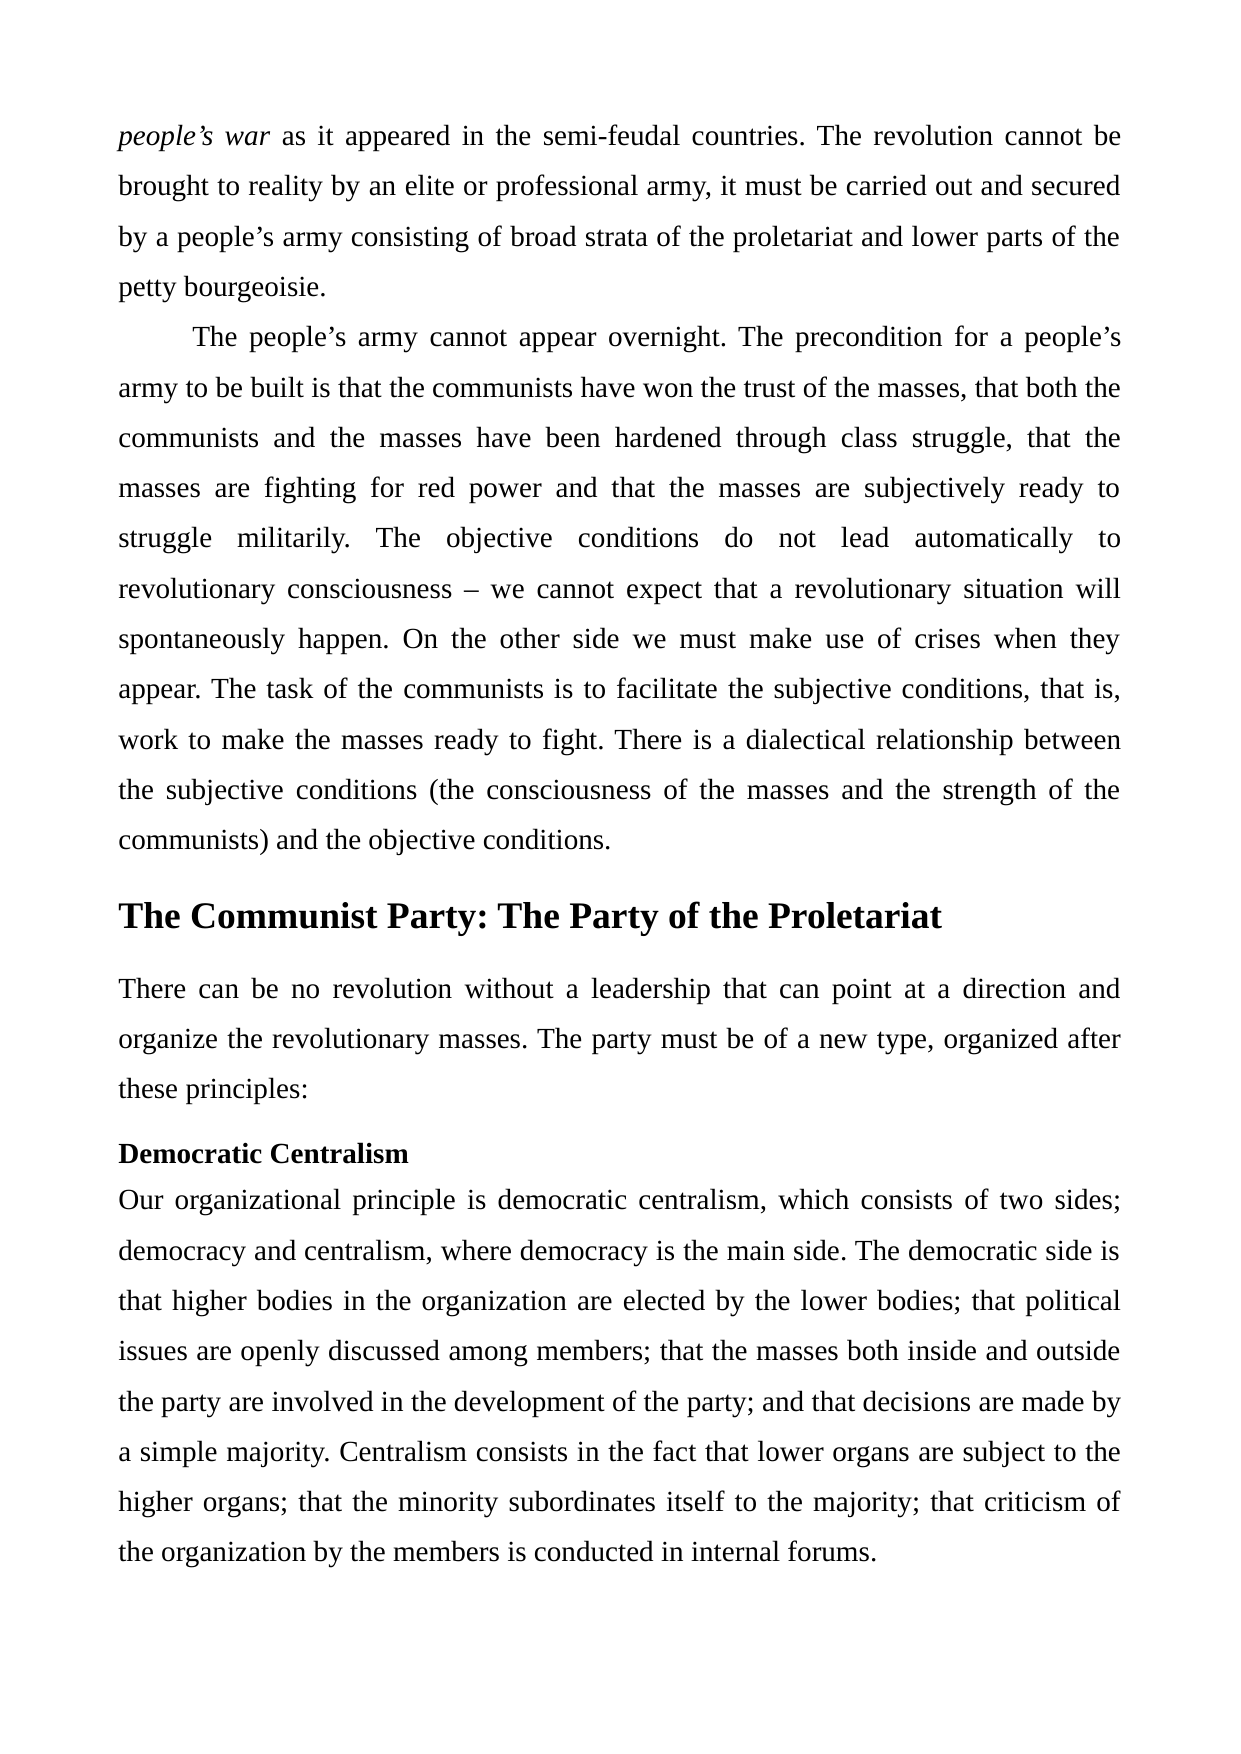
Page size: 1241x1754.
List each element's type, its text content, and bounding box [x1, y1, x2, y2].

text The people’s army cannot appear overnight. The precondition for a people’s army to be built is that the communists have won the trust of the masses, that both the communists and the masses have been hardened through class struggle, that the masses are fighting for red power and that the masses are subjectively ready to struggle militarily. The objective conditions do not lead automatically to revolutionary consciousness – we cannot expect that a revolutionary situation will spontaneously happen. On the other side we must make use of crises when they appear. The task of the communists is to facilitate the subjective conditions, that is, work to make the masses ready to fight. There is a dialectical relationship between the subjective conditions (the consciousness of the masses and the strength of the communists) and the objective conditions. [118, 319, 1122, 856]
subtitle Democratic Centralism [118, 1136, 1122, 1170]
subtitle The Communist Party: The Party of the Proletariat [118, 894, 1122, 937]
text people’s war as it appeared in the semi-feudal countries. The revolution cannot be brought to reality by an elite or professional army, it must be carried out and secured by a people’s army consisting of broad strata of the proletariat and lower parts of the petty bourgeoisie. [118, 118, 1122, 303]
text There can be no revolution without a leadership that can point at a direction and organize the revolutionary masses. The party must be of a new type, organized after these principles: [118, 971, 1122, 1105]
text Our organizational principle is democratic centralism, which consists of two sides; democracy and centralism, where democracy is the main side. The democratic side is that higher bodies in the organization are elected by the lower bodies; that political issues are openly discussed among members; that the masses both inside and outside the party are involved in the development of the party; and that decisions are made by a simple majority. Centralism consists in the fact that lower organs are subject to the higher organs; that the minority subordinates itself to the majority; that criticism of the organization by the members is conducted in internal forums. [118, 1182, 1122, 1568]
